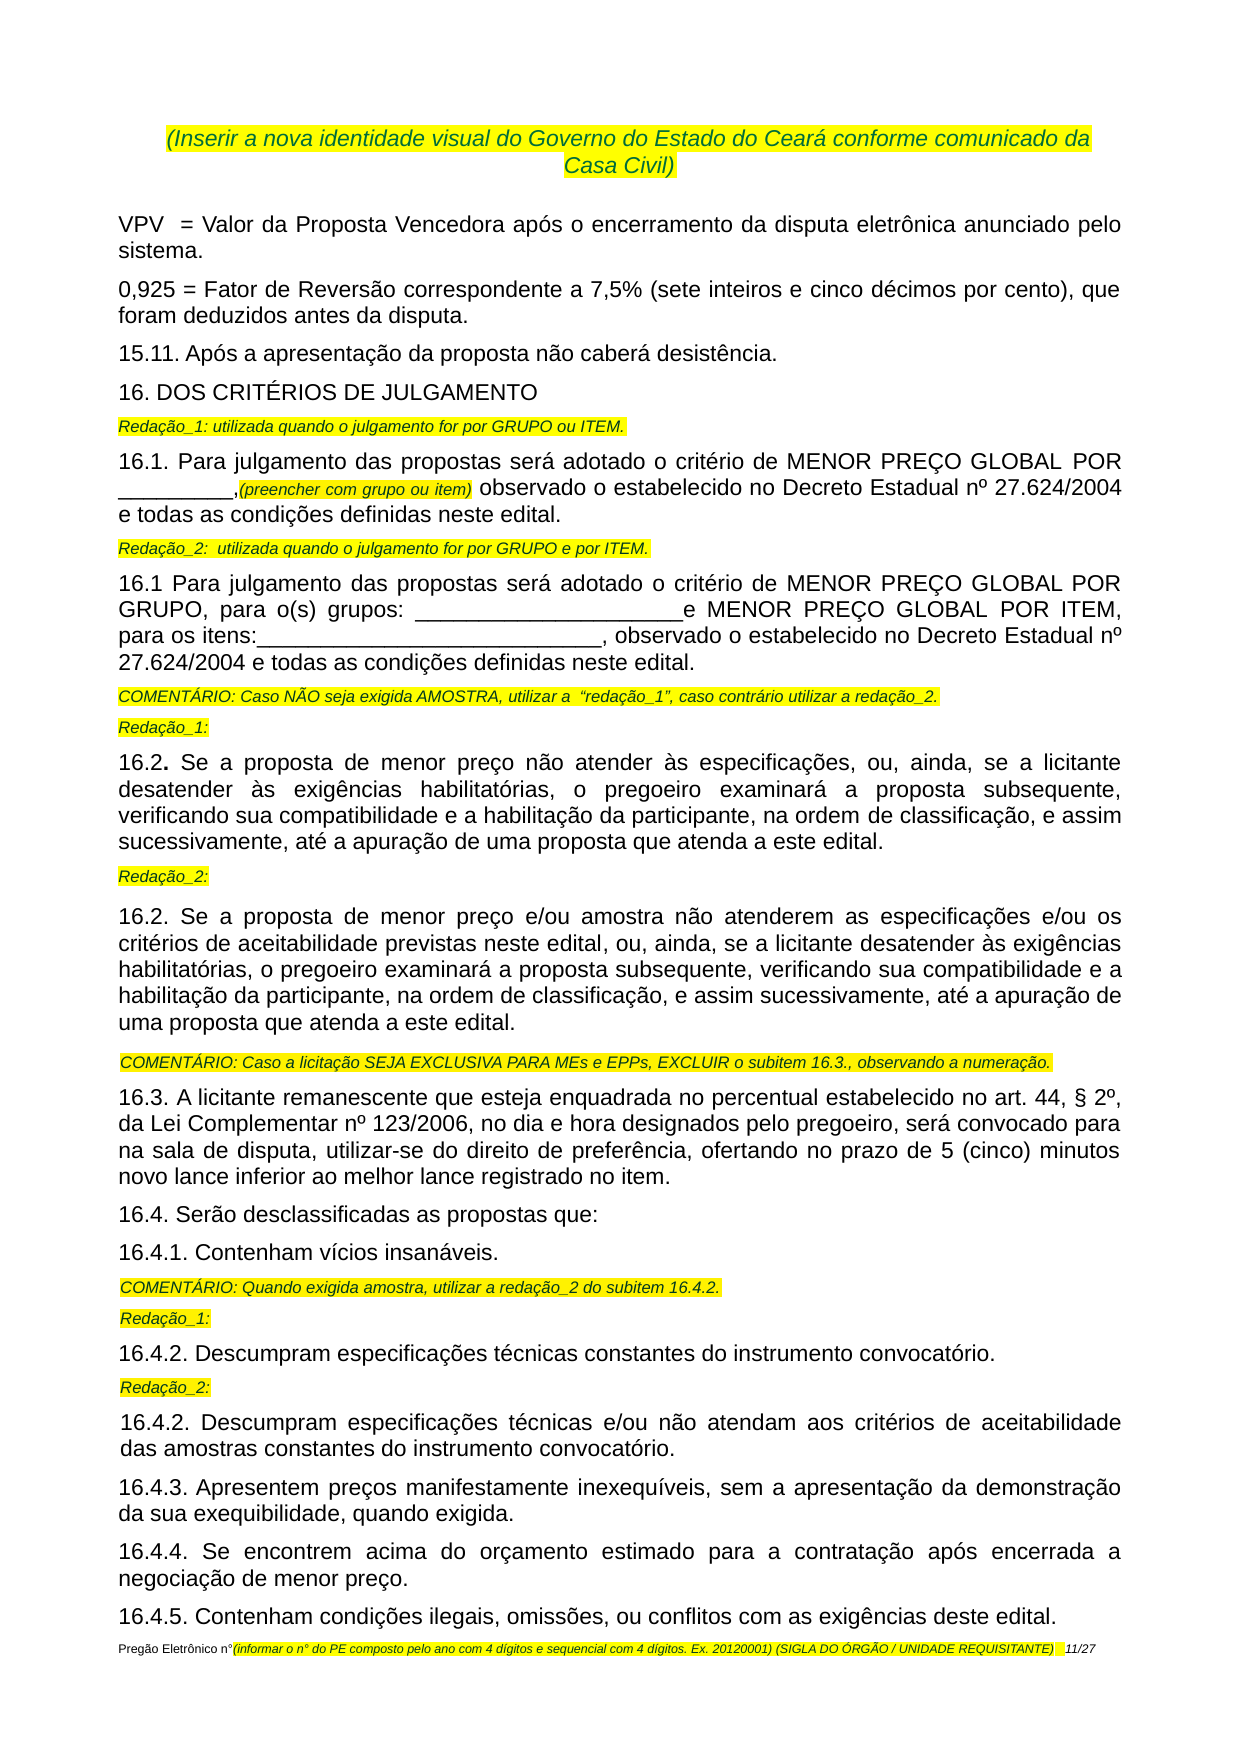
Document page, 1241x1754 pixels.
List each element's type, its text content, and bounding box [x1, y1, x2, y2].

text 16.4.3. Apresentem preços manifestamente inexequíveis, sem a apresentação da demonstração da sua exequibilidade, quando exigida. [118, 1473, 1122, 1526]
text 16.4.1. Contenham vícios insanáveis. [118, 1239, 1122, 1266]
text COMENTÁRIO: Quando exigida amostra, utilizar a redação_2 do subitem 16.4.2. [120, 1278, 1122, 1297]
text Redação_1: [120, 1309, 1122, 1328]
text 16.4.2. Descumpram especificações técnicas constantes do instrumento convocatório. [118, 1340, 1122, 1366]
text 16. DOS CRITÉRIOS DE JULGAMENTO [118, 378, 1122, 405]
text Redação_2: [118, 866, 1122, 886]
text COMENTÁRIO: Caso a licitação SEJA EXCLUSIVA PARA MEs e EPPs, EXCLUIR o subitem 16.3., observando a numeração. [120, 1053, 1122, 1072]
text COMENTÁRIO: Caso NÃO seja exigida AMOSTRA, utilizar a “redação_1”, caso contrário utilizar a redação_2. [118, 687, 1122, 706]
text 16.1. Para julgamento das propostas será adotado o critério de MENOR PREÇO GLOBAL POR _________,(preencher com grupo ou item) observado o estabelecido no Decreto Estadual nº 27.624/2004 e todas as condições definidas neste edital. [118, 448, 1122, 527]
text Redação_1: [118, 718, 1122, 737]
text 16.4. Serão desclassificadas as propostas que: [118, 1201, 1122, 1227]
text 16.4.5. Contenham condições ilegais, omissões, ou conflitos com as exigências deste edital. [118, 1603, 1122, 1629]
text 16.4.2. Descumpram especificações técnicas e/ou não atendam aos critérios de aceitabilidade das amostras constantes do instrumento convocatório. [120, 1409, 1122, 1462]
text VPV = Valor da Proposta Vencedora após o encerramento da disputa eletrônica anunciado pelo sistema. [118, 211, 1122, 264]
text 16.4.4. Se encontrem acima do orçamento estimado para a contratação após encerrada a negociação de menor preço. [118, 1538, 1122, 1591]
text Redação_1: utilizada quando o julgamento for por GRUPO ou ITEM. [118, 417, 1122, 436]
text 16.3. A licitante remanescente que esteja enquadrada no percentual estabelecido no art. 44, § 2º, da Lei Complementar nº 123/2006, no dia e hora designados pelo pregoeiro, será convocado para na sala de disputa, utilizar-se do direito de preferência, ofertando no prazo de 5 (cinco) minutos novo lance inferior ao melhor lance registrado no item. [118, 1084, 1122, 1189]
text Redação_2: [120, 1378, 1122, 1397]
text 16.2. Se a proposta de menor preço e/ou amostra não atenderem as especificações e/ou os critérios de aceitabilidade previstas neste edital, ou, ainda, se a licitante desatender às exigências habilitatórias, o pregoeiro examinará a proposta subsequente, verificando sua compatibilidade e a habilitação da participante, na ordem de classificação, e assim sucessivamente, até a apuração de uma proposta que atenda a este edital. [118, 903, 1122, 1035]
text 16.1 Para julgamento das propostas será adotado o critério de MENOR PREÇO GLOBAL POR GRUPO, para o(s) grupos: _____________________e MENOR PREÇO GLOBAL POR ITEM, para os itens:___________________________, observado o estabelecido no Decreto Estadual nº 27.624/2004 e todas as condições definidas neste edital. [118, 570, 1122, 675]
text 15.11. Após a apresentação da proposta não caberá desistência. [118, 340, 1122, 367]
text 16.2. Se a proposta de menor preço não atender às especificações, ou, ainda, se a licitante desatender às exigências habilitatórias, o pregoeiro examinará a proposta subsequente, verificando sua compatibilidade e a habilitação da participante, na ordem de classificação, e assim sucessivamente, até a apuração de uma proposta que atenda a este edital. [118, 749, 1122, 854]
text 0,925 = Fator de Reversão correspondente a 7,5% (sete inteiros e cinco décimos por cento), que foram deduzidos antes da disputa. [118, 276, 1122, 328]
text Redação_2: utilizada quando o julgamento for por GRUPO e por ITEM. [118, 539, 1122, 558]
